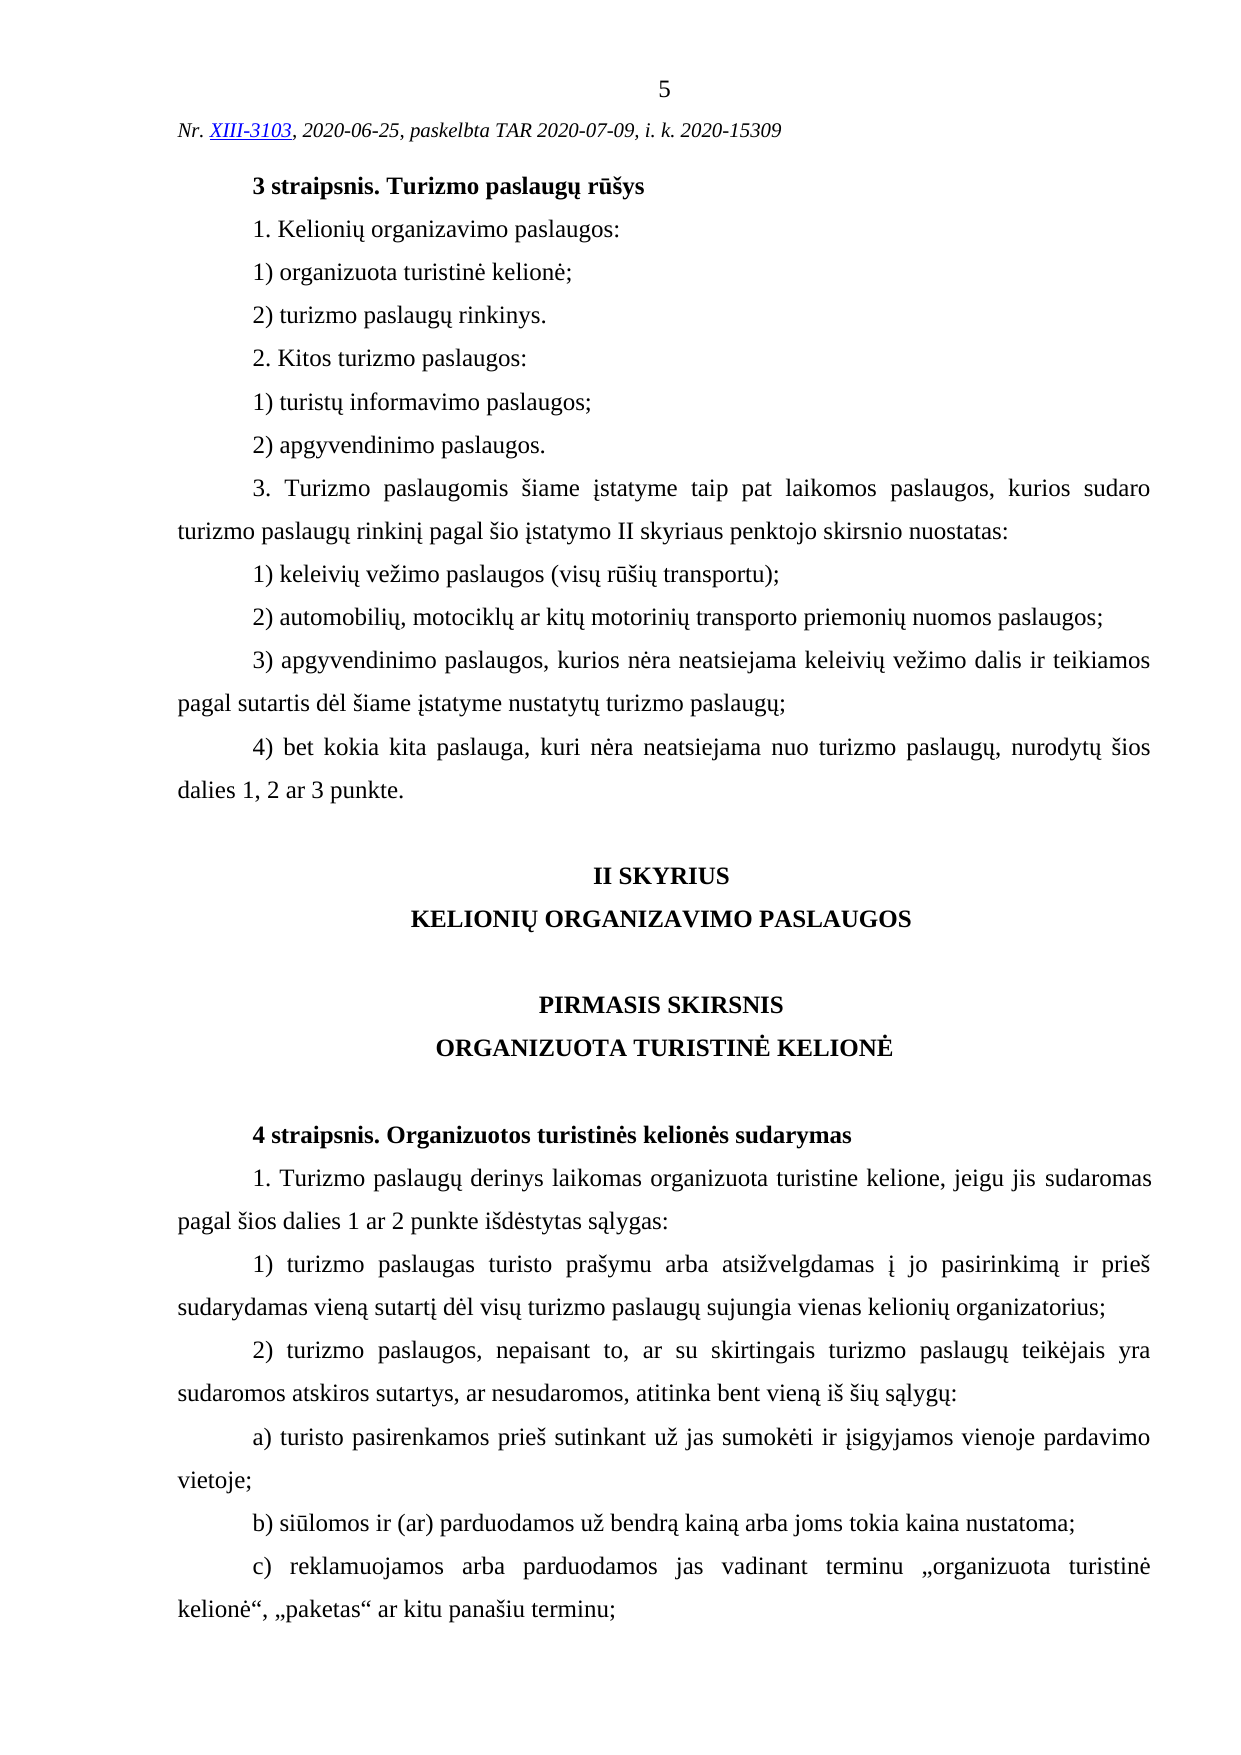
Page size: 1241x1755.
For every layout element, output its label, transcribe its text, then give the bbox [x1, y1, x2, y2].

text II SKYRIUS [177, 861, 1152, 890]
text 4 straipsnis. Organizuotos turistinės kelionės sudarymas [177, 1120, 1152, 1148]
text 1) keleivių vežimo paslaugos (visų rūšių transportu); [177, 559, 1152, 588]
text 3 straipsnis. Turizmo paslaugų rūšys [177, 171, 1152, 200]
text 1. Turizmo paslaugų derinys laikomas organizuota turistine kelione, jeigu jis sudaromas pagal šios dalies 1 ar 2 punkte išdėstytas sąlygas: [177, 1163, 1152, 1235]
text KELIONIŲ ORGANIZAVIMO PASLAUGOS [177, 904, 1152, 933]
text c) reklamuojamos arba parduodamos jas vadinant terminu „organizuota turistinė kelionė“, „paketas“ ar kitu panašiu terminu; [177, 1551, 1152, 1623]
text 2) automobilių, motociklų ar kitų motorinių transporto priemonių nuomos paslaugos; [177, 602, 1152, 631]
text ORGANIZUOTA TURISTINĖ KELIONĖ [177, 1033, 1152, 1062]
text PIRMASIS SKIRSNIS [177, 990, 1152, 1019]
text 2) apgyvendinimo paslaugos. [177, 430, 1152, 458]
text 2. Kitos turizmo paslaugos: [177, 343, 1152, 372]
text 2) turizmo paslaugos, nepaisant to, ar su skirtingais turizmo paslaugų teikėjais yra sudaromos atskiros sutartys, ar nesudaromos, atitinka bent vieną iš šių sąlygų: [177, 1335, 1152, 1407]
text 3. Turizmo paslaugomis šiame įstatyme taip pat laikomos paslaugos, kurios sudaro turizmo paslaugų rinkinį pagal šio įstatymo II skyriaus penktojo skirsnio nuostatas: [177, 473, 1152, 545]
text 1. Kelionių organizavimo paslaugos: [177, 214, 1152, 243]
text 2) turizmo paslaugų rinkinys. [177, 300, 1152, 329]
text 4) bet kokia kita paslauga, kuri nėra neatsiejama nuo turizmo paslaugų, nurodytų šios dalies 1, 2 ar 3 punkte. [177, 732, 1152, 803]
text 3) apgyvendinimo paslaugos, kurios nėra neatsiejama keleivių vežimo dalis ir teikiamos pagal sutartis dėl šiame įstatyme nustatytų turizmo paslaugų; [177, 645, 1152, 717]
text a) turisto pasirenkamos prieš sutinkant už jas sumokėti ir įsigyjamos vienoje pardavimo vietoje; [177, 1422, 1152, 1493]
text 1) turizmo paslaugas turisto prašymu arba atsižvelgdamas į jo pasirinkimą ir prieš sudarydamas vieną sutartį dėl visų turizmo paslaugų sujungia vienas kelionių organizatorius; [177, 1249, 1152, 1321]
text 1) turistų informavimo paslaugos; [177, 387, 1152, 415]
text Nr. XIII-3103, 2020-06-25, paskelbta TAR 2020-07-09, i. k. 2020-15309 [177, 118, 1152, 142]
text 1) organizuota turistinė kelionė; [177, 257, 1152, 286]
text b) siūlomos ir (ar) parduodamos už bendrą kainą arba joms tokia kaina nustatoma; [177, 1508, 1152, 1537]
